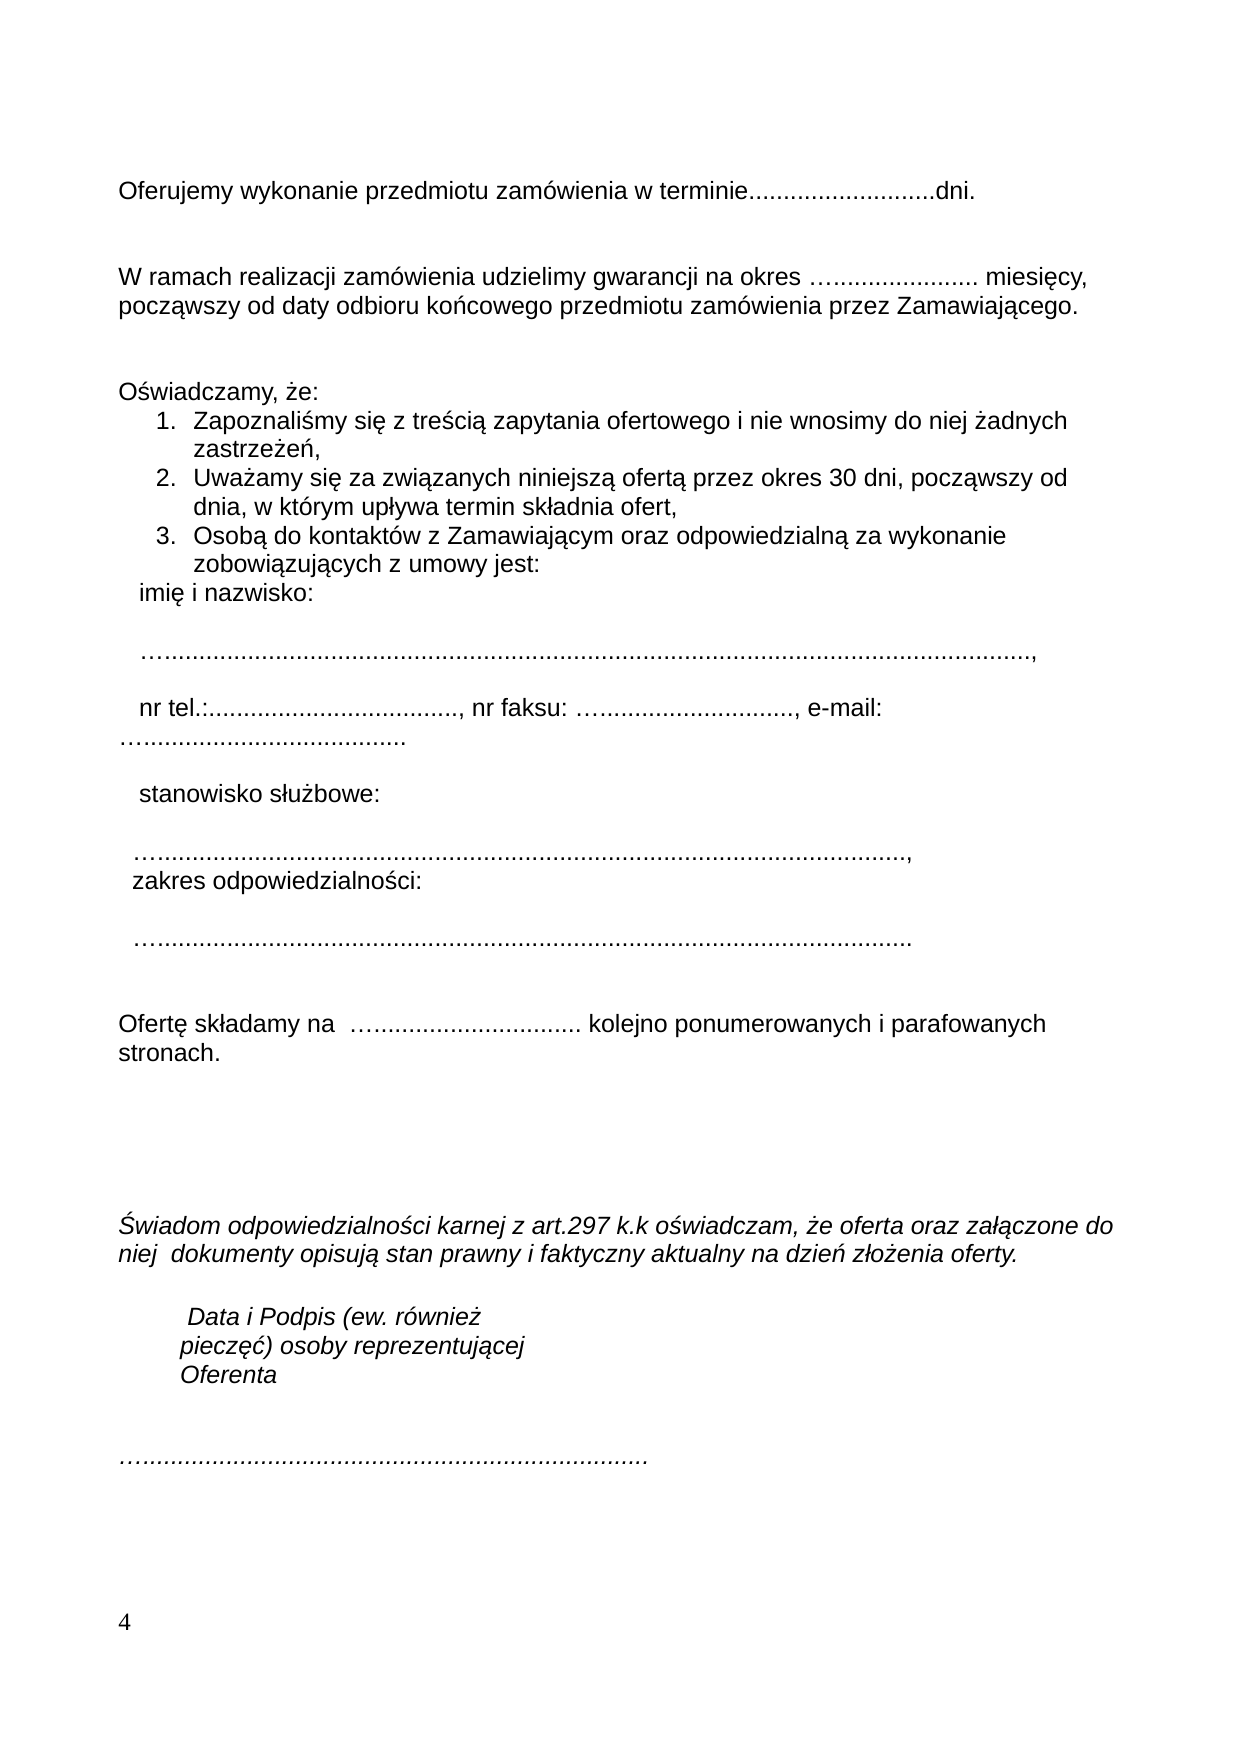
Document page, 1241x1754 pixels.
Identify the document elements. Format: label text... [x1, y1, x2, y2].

text nr tel.:...................................., nr faksu: …............................, e-mail: …...................................... [118, 693, 1122, 751]
text Oświadczamy, że: [118, 377, 1122, 406]
text imię i nazwisko: [118, 578, 1122, 607]
text …......................................................................... [118, 1412, 1122, 1469]
text …............................................................................................................................., [118, 636, 1122, 664]
text Ofertę składamy na ….............................. kolejno ponumerowanych i parafowanych stronach. [118, 1009, 1122, 1067]
list Uważamy się za związanych niniejszą ofertą przez okres 30 dni, począwszy od dnia, w którym upływa termin składnia ofert, [156, 463, 1122, 521]
list Zapoznaliśmy się z treścią zapytania ofertowego i nie wnosimy do niej żadnych zastrzeżeń, [156, 406, 1122, 463]
text zakres odpowiedzialności: [118, 866, 1122, 894]
text W ramach realizacji zamówienia udzielimy gwarancji na okres …..................... miesięcy, począwszy od daty odbioru końcowego przedmiotu zamówienia przez Zamawiającego. [118, 262, 1122, 319]
text stanowisko służbowe: [118, 779, 1122, 808]
text Świadom odpowiedzialności karnej z art.297 k.k oświadczam, że oferta oraz załączone do niej dokumenty opisują stan prawny i faktyczny aktualny na dzień złożenia oferty. [118, 1211, 1122, 1268]
text …............................................................................................................, [118, 837, 1122, 866]
text Oferujemy wykonanie przedmiotu zamówienia w terminie...........................dni. [118, 176, 1122, 204]
list Osobą do kontaktów z Zamawiającym oraz odpowiedzialną za wykonanie zobowiązujących z umowy jest: [156, 521, 1122, 578]
text …............................................................................................................. [118, 923, 1122, 952]
